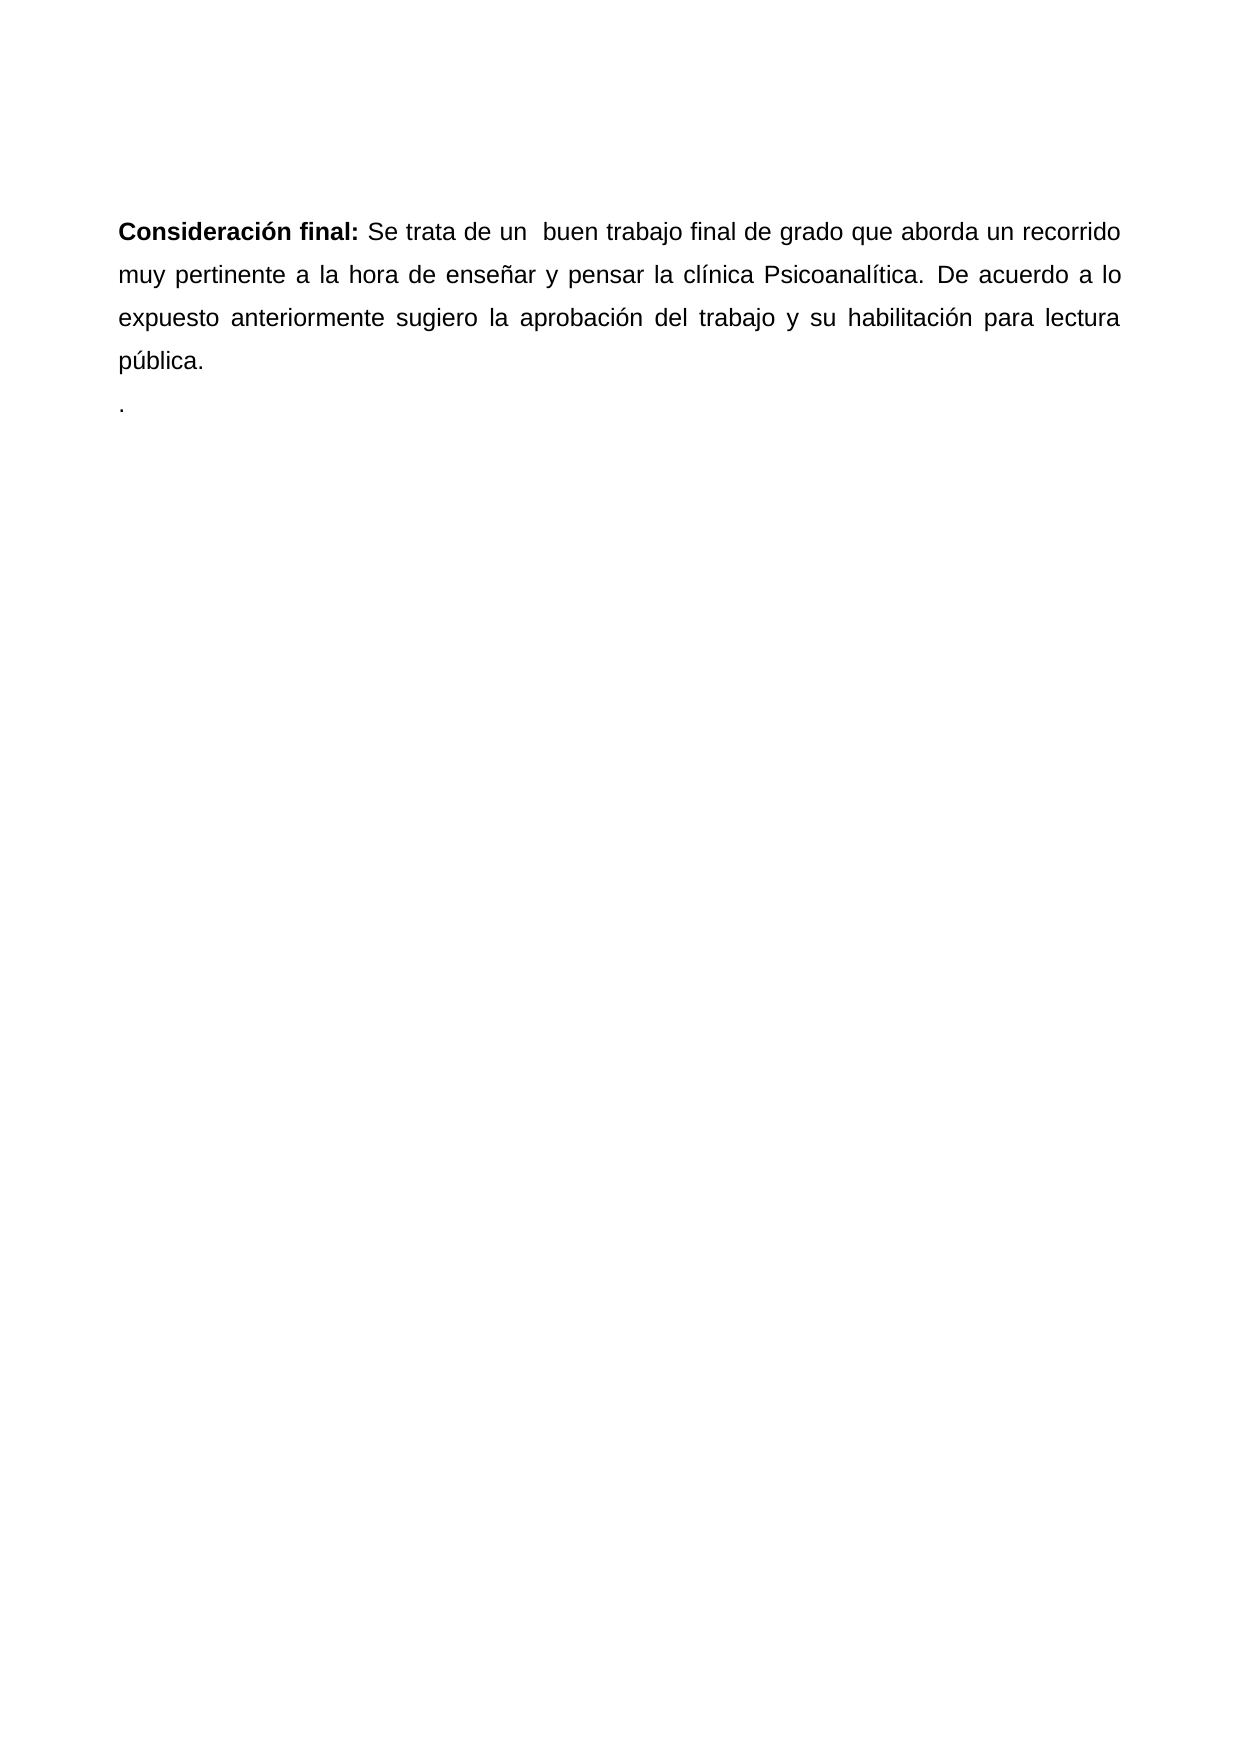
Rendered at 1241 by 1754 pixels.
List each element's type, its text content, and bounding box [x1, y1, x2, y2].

text . [118, 389, 1122, 418]
text Consideración final: Se trata de un buen trabajo final de grado que aborda un recorrido muy pertinente a la hora de enseñar y pensar la clínica Psicoanalítica. De acuerdo a lo expuesto anteriormente sugiero la aprobación del trabajo y su habilitación para lectura pública. [118, 217, 1122, 375]
